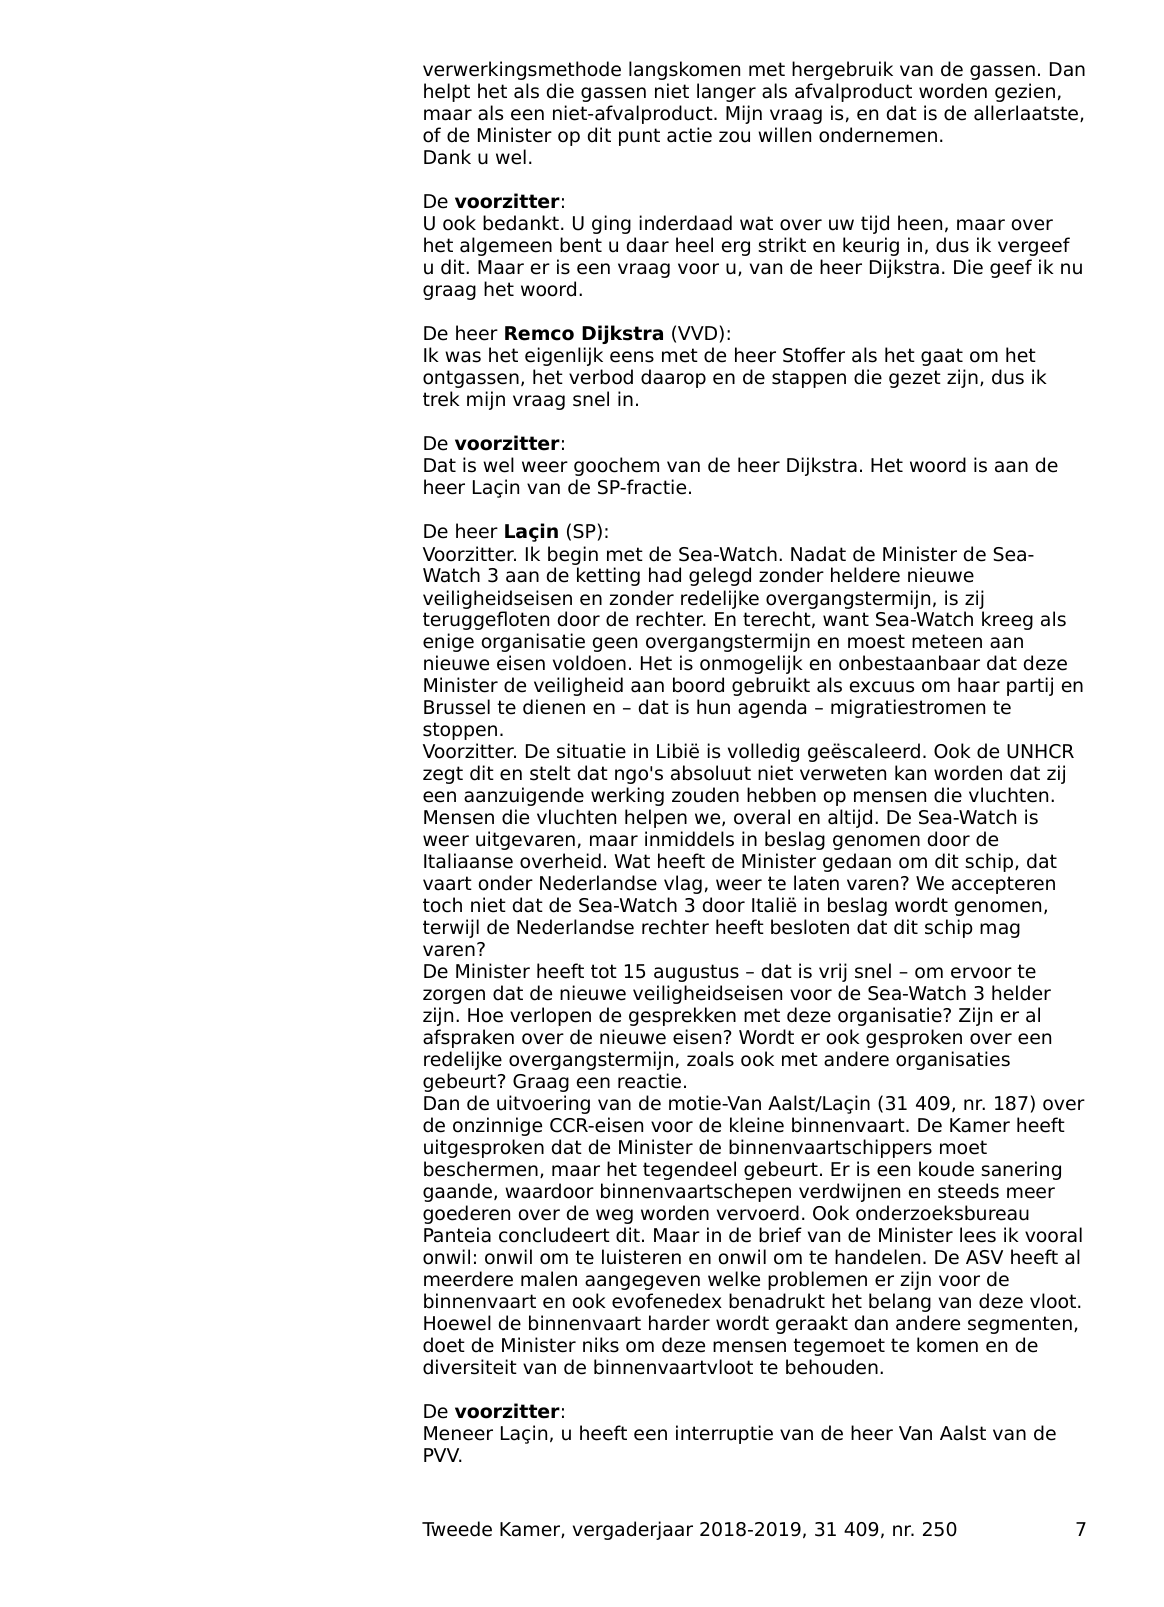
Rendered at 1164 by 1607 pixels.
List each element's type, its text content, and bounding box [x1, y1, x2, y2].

text De Minister heeft tot 15 augustus – dat is vrij snel – om ervoor te zorgen dat de nieuwe veiligheidseisen voor de Sea-Watch 3 helder zijn. Hoe verlopen de gesprekken met deze organisatie? Zijn er al afspraken over de nieuwe eisen? Wordt er ook gesproken over een redelijke overgangstermijn, zoals ook met andere organisaties gebeurt? Graag een reactie. [422, 961, 1087, 1093]
text Ik was het eigenlijk eens met de heer Stoffer als het gaat om het ontgassen, het verbod daarop en de stappen die gezet zijn, dus ik trek mijn vraag snel in. [422, 345, 1087, 411]
text De voorzitter: [422, 191, 1087, 213]
text De voorzitter: [422, 433, 1087, 455]
text verwerkingsmethode langskomen met hergebruik van de gassen. Dan helpt het als die gassen niet langer als afvalproduct worden gezien, maar als een niet-afvalproduct. Mijn vraag is, en dat is de allerlaatste, of de Minister op dit punt actie zou willen ondernemen. [422, 59, 1087, 147]
text De heer Remco Dijkstra (VVD): [422, 323, 1087, 345]
text Dan de uitvoering van de motie-Van Aalst/Laçin (31 409, nr. 187) over de onzinnige CCR-eisen voor de kleine binnenvaart. De Kamer heeft uitgesproken dat de Minister de binnenvaartschippers moet beschermen, maar het tegendeel gebeurt. Er is een koude sanering gaande, waardoor binnenvaartschepen verdwijnen en steeds meer goederen over de weg worden vervoerd. Ook onderzoeksbureau Panteia concludeert dit. Maar in de brief van de Minister lees ik vooral onwil: onwil om te luisteren en onwil om te handelen. De ASV heeft al meerdere malen aangegeven welke problemen er zijn voor de binnenvaart en ook evofenedex benadrukt het belang van deze vloot. Hoewel de binnenvaart harder wordt geraakt dan andere segmenten, doet de Minister niks om deze mensen tegemoet te komen en de diversiteit van de binnenvaartvloot te behouden. [422, 1093, 1087, 1379]
text Dat is wel weer goochem van de heer Dijkstra. Het woord is aan de heer Laçin van de SP-fractie. [422, 455, 1087, 499]
text U ook bedankt. U ging inderdaad wat over uw tijd heen, maar over het algemeen bent u daar heel erg strikt en keurig in, dus ik vergeef u dit. Maar er is een vraag voor u, van de heer Dijkstra. Die geef ik nu graag het woord. [422, 213, 1087, 301]
text Meneer Laçin, u heeft een interruptie van de heer Van Aalst van de PVV. [422, 1423, 1087, 1467]
text Voorzitter. De situatie in Libië is volledig geëscaleerd. Ook de UNHCR zegt dit en stelt dat ngo's absoluut niet verweten kan worden dat zij een aanzuigende werking zouden hebben op mensen die vluchten. Mensen die vluchten helpen we, overal en altijd. De Sea-Watch is weer uitgevaren, maar inmiddels in beslag genomen door de Italiaanse overheid. Wat heeft de Minister gedaan om dit schip, dat vaart onder Nederlandse vlag, weer te laten varen? We accepteren toch niet dat de Sea-Watch 3 door Italië in beslag wordt genomen, terwijl de Nederlandse rechter heeft besloten dat dit schip mag varen? [422, 741, 1087, 961]
text De heer Laçin (SP): [422, 521, 1087, 543]
text Dank u wel. [422, 147, 1087, 169]
text De voorzitter: [422, 1401, 1087, 1423]
text Voorzitter. Ik begin met de Sea-Watch. Nadat de Minister de Sea-Watch 3 aan de ketting had gelegd zonder heldere nieuwe veiligheidseisen en zonder redelijke overgangstermijn, is zij teruggefloten door de rechter. En terecht, want Sea-Watch kreeg als enige organisatie geen overgangstermijn en moest meteen aan nieuwe eisen voldoen. Het is onmogelijk en onbestaanbaar dat deze Minister de veiligheid aan boord gebruikt als excuus om haar partij en Brussel te dienen en – dat is hun agenda – migratiestromen te stoppen. [422, 543, 1087, 741]
